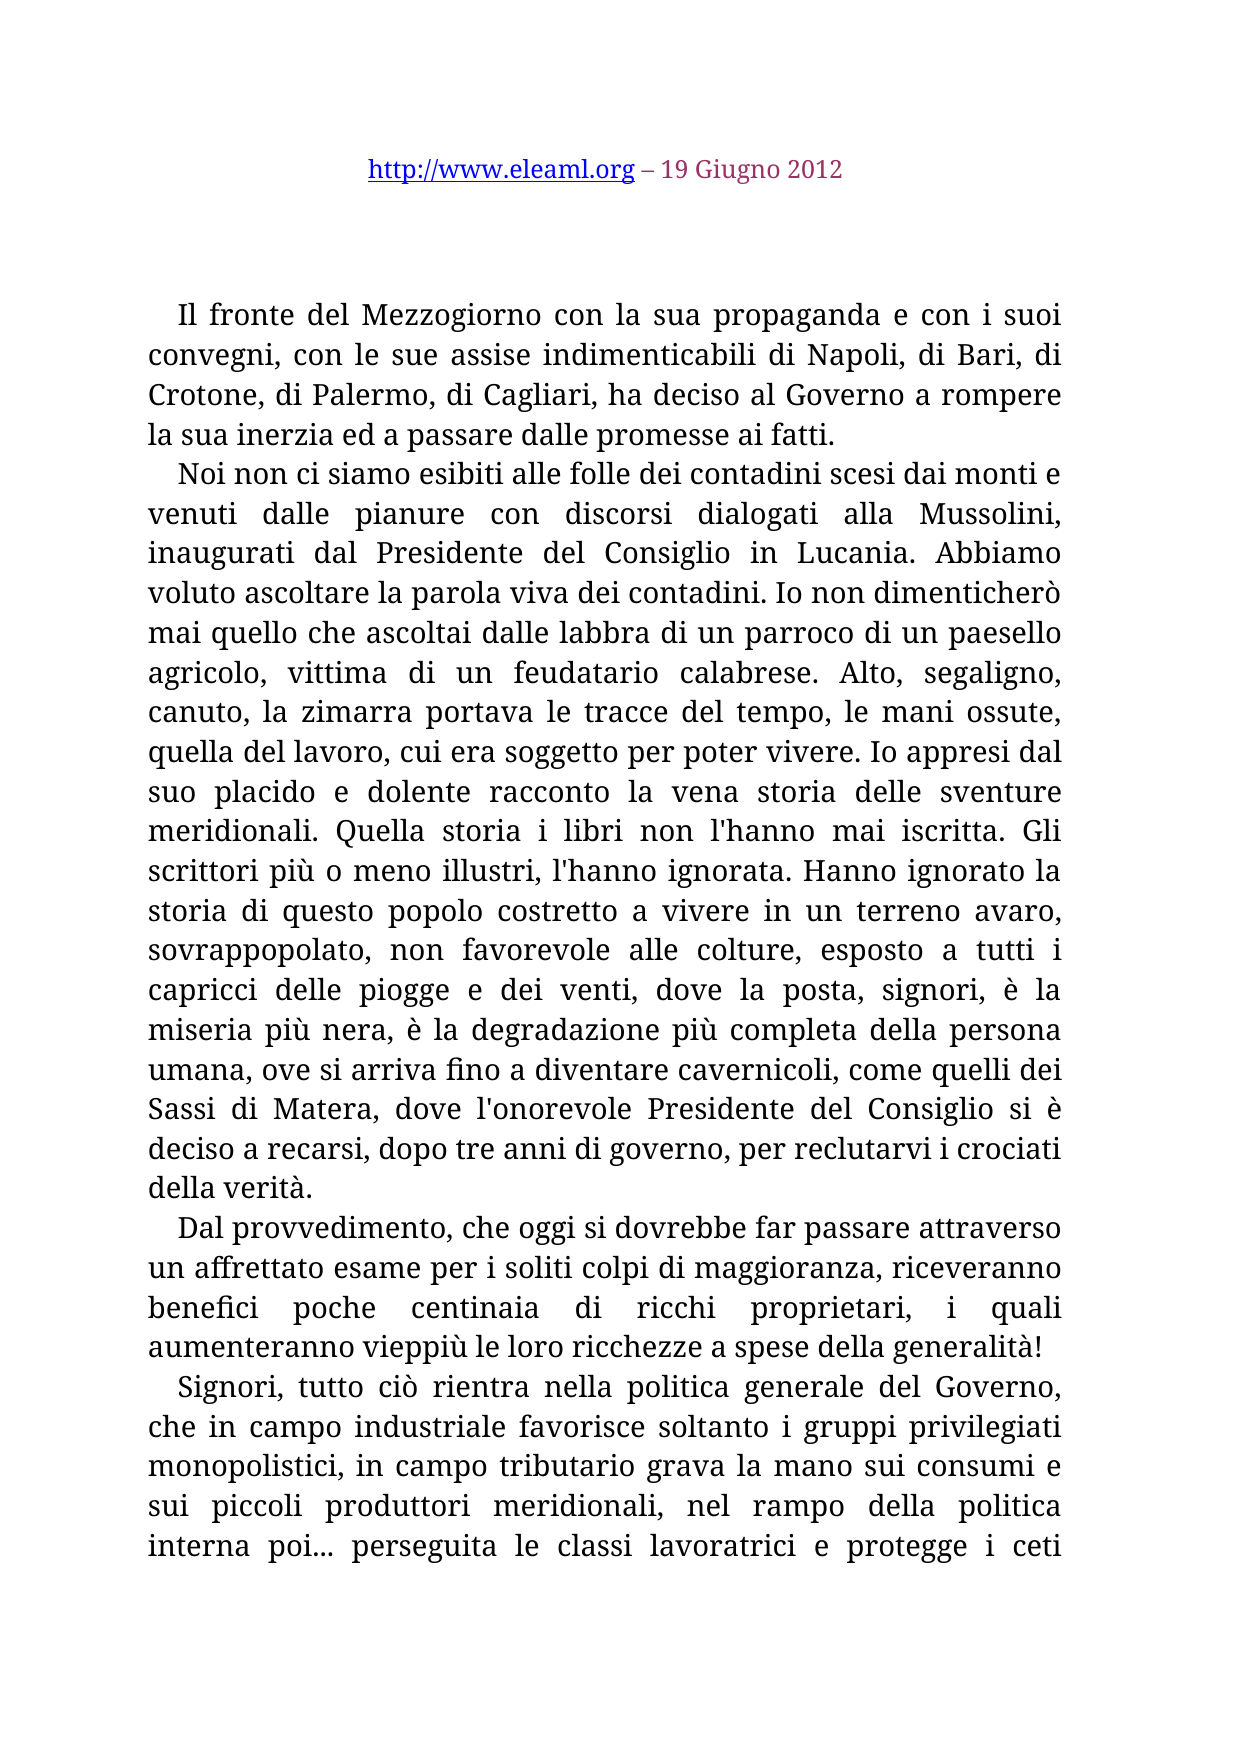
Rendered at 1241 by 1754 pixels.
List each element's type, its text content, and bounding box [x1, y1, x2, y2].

text Dal provvedimento, che oggi si dovrebbe far passare attraverso un affrettato esame per i soliti colpi di maggioranza, riceveranno benefici poche centinaia di ricchi proprietari, i quali aumenteranno vieppiù le loro ricchezze a spese della generalità! [148, 1207, 1063, 1366]
text Noi non ci siamo esibiti alle folle dei contadini scesi dai monti e venuti dalle pianure con discorsi dialogati alla Mussolini, inaugurati dal Presidente del Consiglio in Lucania. Abbiamo voluto ascoltare la parola viva dei contadini. Io non dimenticherò mai quello che ascoltai dalle labbra di un parroco di un paesello agricolo, vittima di un feudatario calabrese. Alto, segaligno, canuto, la zimarra portava le tracce del tempo, le mani ossute, quella del lavoro, cui era soggetto per poter vivere. Io appresi dal suo placido e dolente racconto la vena storia delle sventure meridionali. Quella storia i libri non l'hanno mai iscritta. Gli scrittori più o meno illustri, l'hanno ignorata. Hanno ignorato la storia di questo popolo costretto a vivere in un terreno avaro, sovrappopolato, non favorevole alle colture, esposto a tutti i capricci delle piogge e dei venti, dove la posta, signori, è la miseria più nera, è la degradazione più completa della persona umana, ove si arriva fino a diventare cavernicoli, come quelli dei Sassi di Matera, dove l'onorevole Presidente del Consiglio si è deciso a recarsi, dopo tre anni di governo, per reclutarvi i crociati della verità. [148, 453, 1063, 1207]
text Il fronte del Mezzogiorno con la sua propaganda e con i suoi convegni, con le sue assise indimenticabili di Napoli, di Bari, di Crotone, di Palermo, di Cagliari, ha deciso al Governo a rompere la sua inerzia ed a passare dalle promesse ai fatti. [148, 295, 1063, 453]
text Signori, tutto ciò rientra nella politica generale del Governo, che in campo industriale favorisce soltanto i gruppi privilegiati monopolistici, in campo tributario grava la mano sui consumi e sui piccoli produttori meridionali, nel rampo della politica interna poi... perseguita le classi lavoratrici e protegge i ceti [148, 1366, 1063, 1565]
